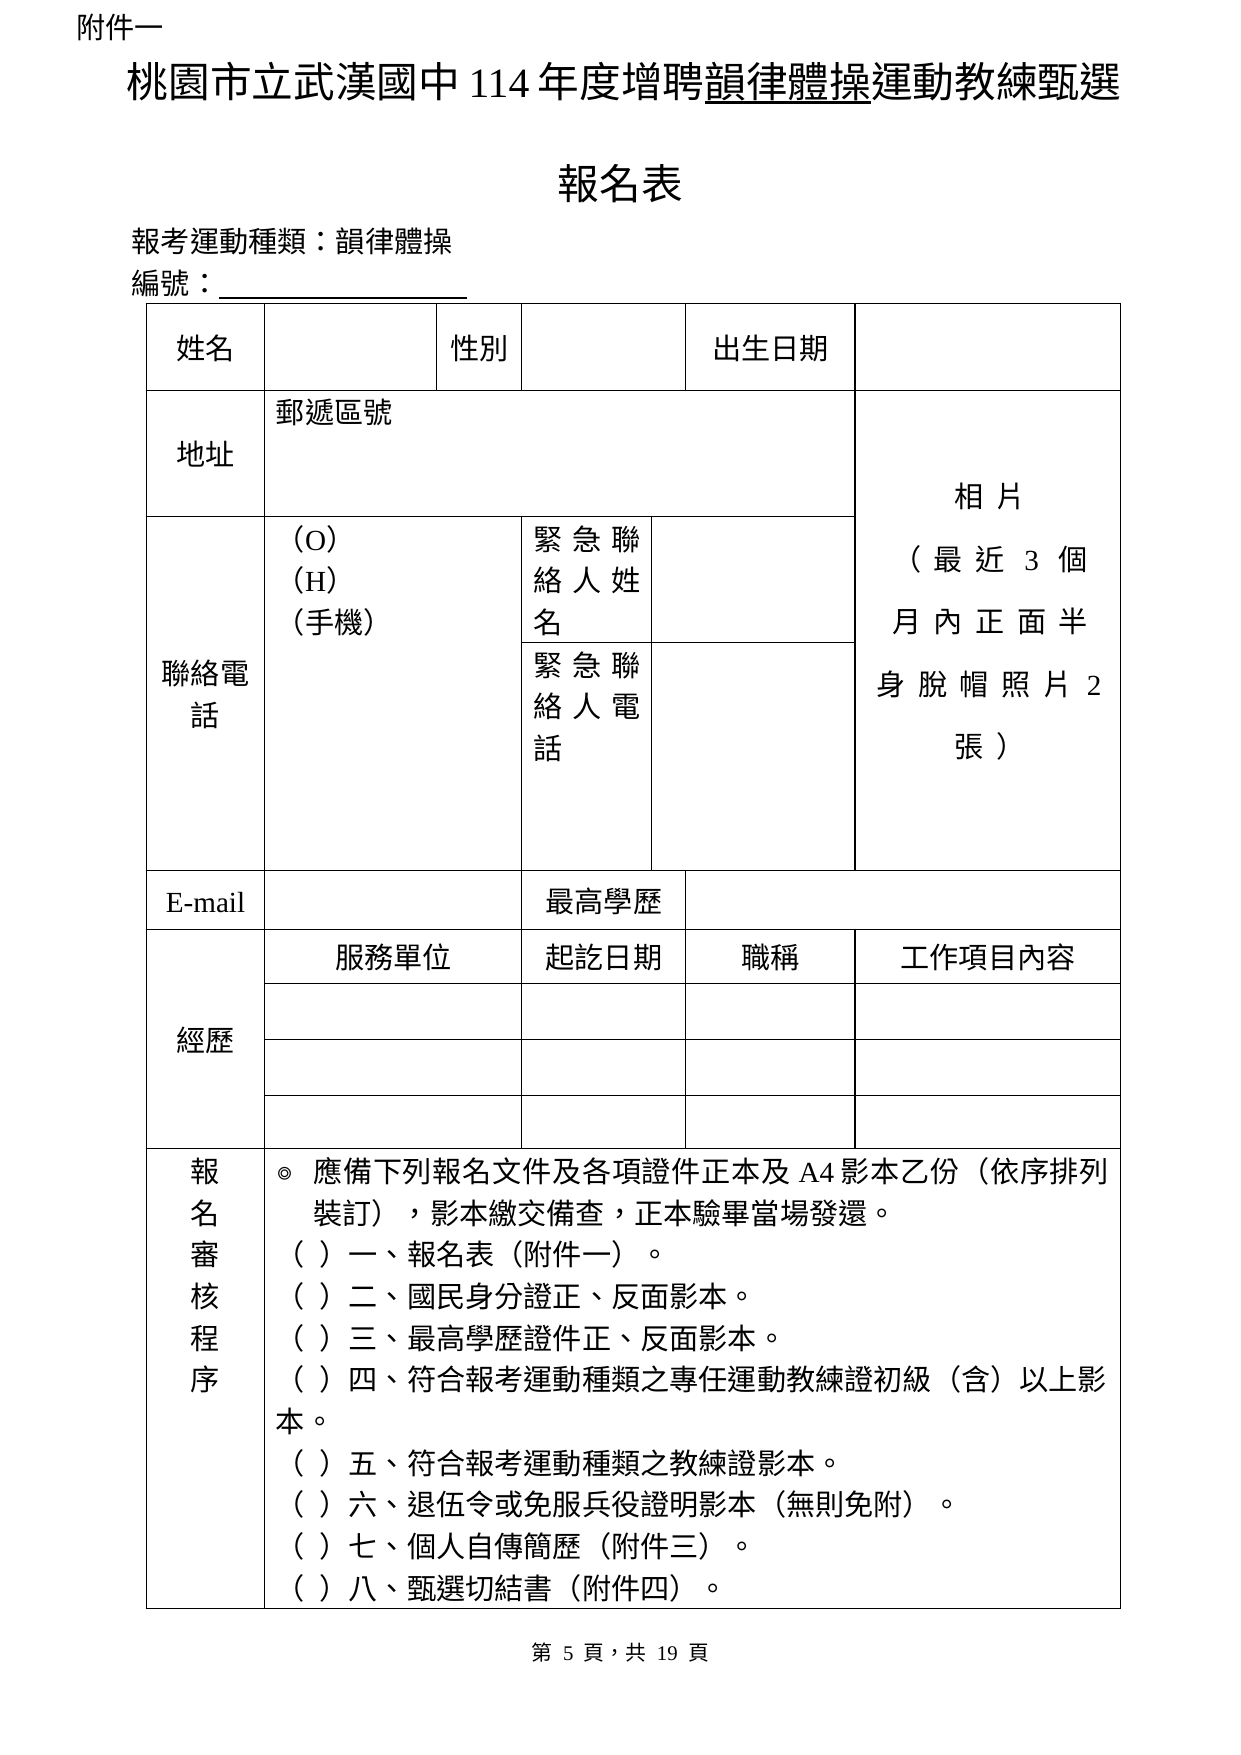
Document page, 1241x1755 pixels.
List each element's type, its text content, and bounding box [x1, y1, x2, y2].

table_header [856, 304, 1120, 389]
text 附件一 [76, 6, 1120, 47]
table_cell [265, 1040, 521, 1094]
table_cell 工作項目內容 [856, 930, 1120, 983]
table_cell 緊急聯絡人電話 [522, 643, 651, 870]
text 報考運動種類：韻律體操 [131, 219, 1109, 261]
table_cell [856, 1040, 1120, 1094]
table_cell 職稱 [686, 930, 854, 983]
table_cell [265, 871, 521, 929]
table_cell [686, 984, 854, 1039]
table_cell 聯絡電話 [147, 517, 264, 870]
table_cell [652, 517, 854, 642]
table_cell [652, 643, 854, 870]
table_cell [265, 1096, 521, 1148]
table_cell [522, 1040, 685, 1094]
table_cell 地址 [147, 391, 264, 516]
table_cell 經歷 [147, 930, 264, 1148]
table_cell [522, 984, 685, 1039]
table_cell （O） （H） （手機） [265, 517, 521, 870]
text 桃園市立武漢國中114年度增聘韻律體操運動教練甄選 [86, 64, 1161, 106]
table_cell [686, 871, 1120, 929]
table_header [522, 304, 685, 389]
table_cell 應備下列報名文件及各項證件正本及A4影本乙份（依序排列裝訂），影本繳交備查，正本驗畢當場發還。 （ ）一、報名表（附件一）。 （ ）二、國民身分證正、反面影本。 （ ）三、最高學歷證件正、反面影本。 （ ）四、符合報考運動種類之專任運動教練證初級（含）以上影本。 （ ）五、符合報考運動種類之教練證影本。 （ ）六、退伍令或免服兵役證明影本（無則免附）。 （ ）七、個人自傳簡歷（附件三）。 （ ）八、甄選切結書（附件四）。 [265, 1149, 1120, 1607]
table_cell 相片 （最近3個月內正面半身脫帽照片2張） [856, 391, 1120, 870]
text 報名表 [120, 140, 1120, 202]
table_cell [522, 1096, 685, 1148]
table_cell E-mail [147, 871, 264, 929]
table_cell 緊急聯絡人姓名 [522, 517, 651, 642]
table_cell [856, 1096, 1120, 1148]
table_cell [686, 1040, 854, 1094]
text 編號： [131, 261, 1109, 303]
table_header 性別 [437, 304, 521, 389]
table_header 姓名 [147, 304, 264, 389]
table_cell 服務單位 [265, 930, 521, 983]
table_header 出生日期 [686, 304, 854, 389]
table_cell 起訖日期 [522, 930, 685, 983]
table_cell 最高學歷 [522, 871, 685, 929]
table_cell [856, 984, 1120, 1039]
table_header [265, 304, 436, 389]
table_cell 報 名 審 核 程 序 [147, 1149, 264, 1607]
table_cell [686, 1096, 854, 1148]
table_cell [265, 984, 521, 1039]
table_cell 郵遞區號 [265, 391, 854, 516]
